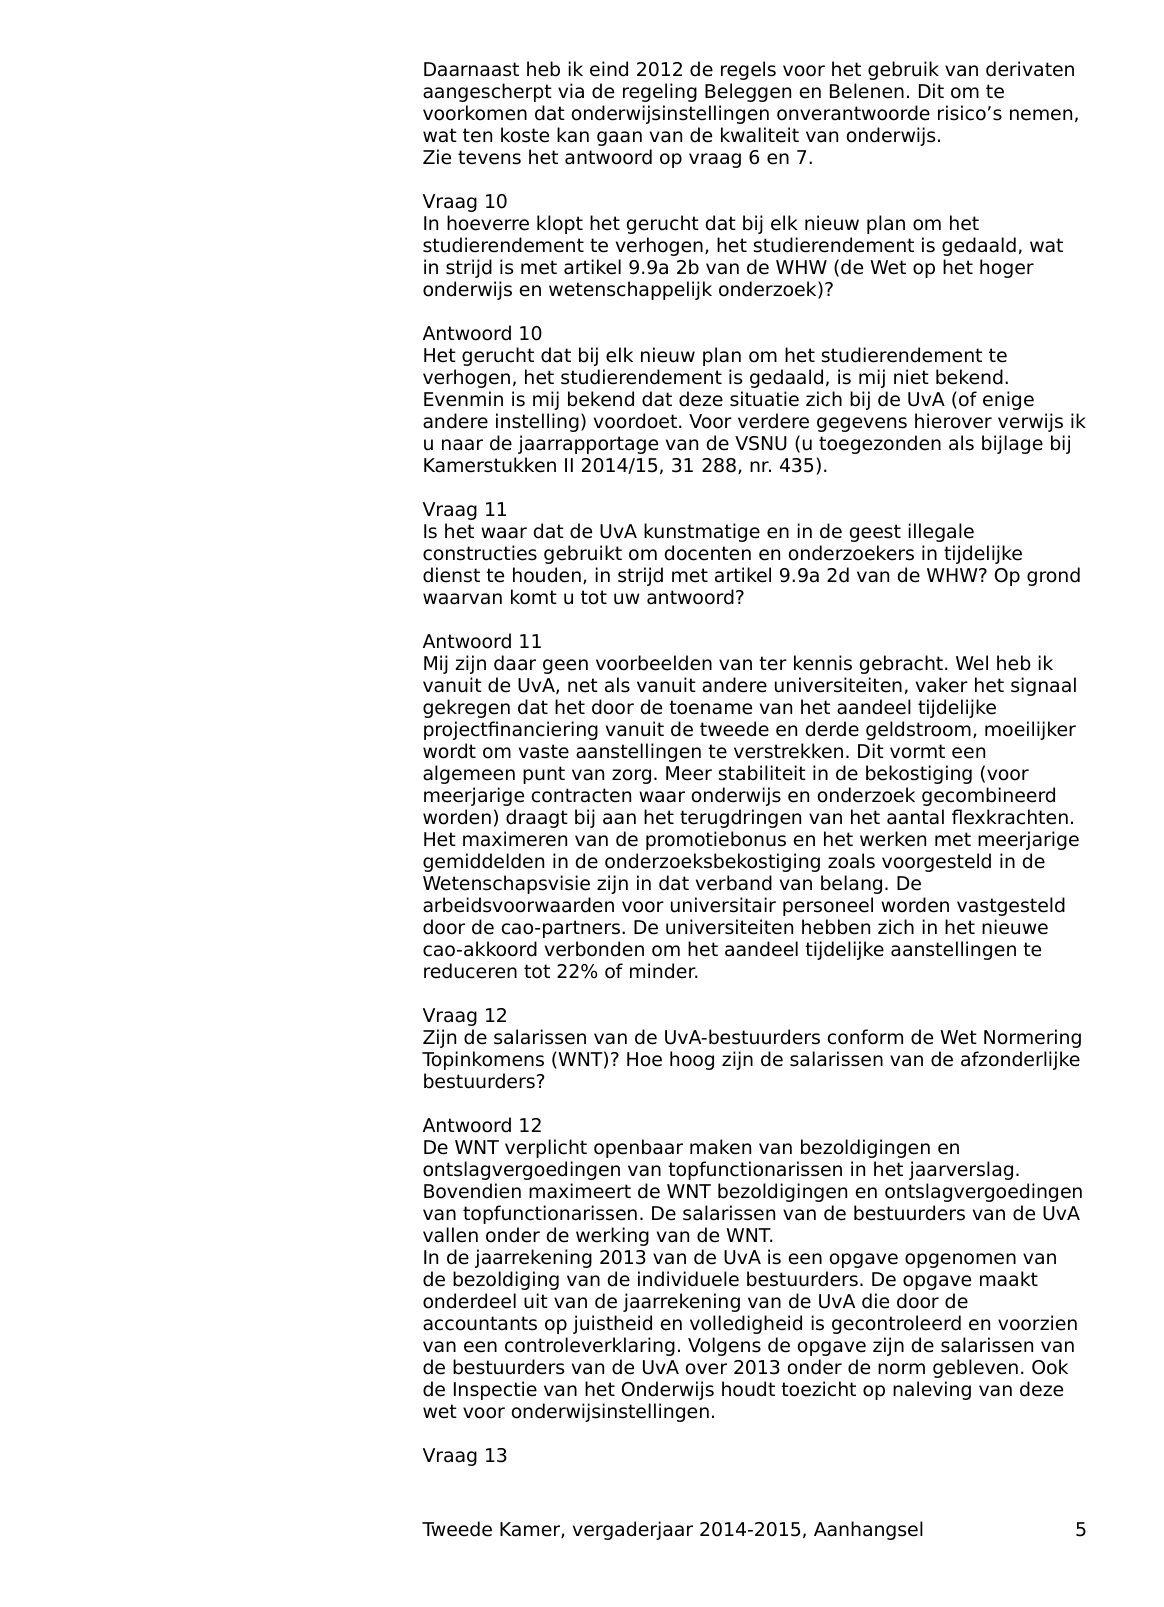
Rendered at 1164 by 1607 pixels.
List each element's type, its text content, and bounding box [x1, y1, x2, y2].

text Antwoord 10 [422, 323, 1087, 345]
text Daarnaast heb ik eind 2012 de regels voor het gebruik van derivaten aangescherpt via de regeling Beleggen en Belenen. Dit om te voorkomen dat onderwijsinstellingen onverantwoorde risico’s nemen, wat ten koste kan gaan van de kwaliteit van onderwijs. [422, 59, 1087, 147]
text Vraag 12 [422, 1005, 1087, 1027]
text Is het waar dat de UvA kunstmatige en in de geest illegale constructies gebruikt om docenten en onderzoekers in tijdelijke dienst te houden, in strijd met artikel 9.9a 2d van de WHW? Op grond waarvan komt u tot uw antwoord? [422, 521, 1087, 609]
text Mij zijn daar geen voorbeelden van ter kennis gebracht. Wel heb ik vanuit de UvA, net als vanuit andere universiteiten, vaker het signaal gekregen dat het door de toename van het aandeel tijdelijke projectfinanciering vanuit de tweede en derde geldstroom, moeilijker wordt om vaste aanstellingen te verstrekken. Dit vormt een algemeen punt van zorg. Meer stabiliteit in de bekostiging (voor meerjarige contracten waar onderwijs en onderzoek gecombineerd worden) draagt bij aan het terugdringen van het aantal flexkrachten. Het maximeren van de promotiebonus en het werken met meerjarige gemiddelden in de onderzoeksbekostiging zoals voorgesteld in de Wetenschapsvisie zijn in dat verband van belang. De arbeidsvoorwaarden voor universitair personeel worden vastgesteld door de cao-partners. De universiteiten hebben zich in het nieuwe cao-akkoord verbonden om het aandeel tijdelijke aanstellingen te reduceren tot 22% of minder. [422, 653, 1087, 983]
text In de jaarrekening 2013 van de UvA is een opgave opgenomen van de bezoldiging van de individuele bestuurders. De opgave maakt onderdeel uit van de jaarrekening van de UvA die door de accountants op juistheid en volledigheid is gecontroleerd en voorzien van een controleverklaring. Volgens de opgave zijn de salarissen van de bestuurders van de UvA over 2013 onder de norm gebleven. Ook de Inspectie van het Onderwijs houdt toezicht op naleving van deze wet voor onderwijsinstellingen. [422, 1247, 1087, 1423]
text De WNT verplicht openbaar maken van bezoldigingen en ontslagvergoedingen van topfunctionarissen in het jaarverslag. Bovendien maximeert de WNT bezoldigingen en ontslagvergoedingen van topfunctionarissen. De salarissen van de bestuurders van de UvA vallen onder de werking van de WNT. [422, 1137, 1087, 1247]
text Het gerucht dat bij elk nieuw plan om het studierendement te verhogen, het studierendement is gedaald, is mij niet bekend. Evenmin is mij bekend dat deze situatie zich bij de UvA (of enige andere instelling) voordoet. Voor verdere gegevens hierover verwijs ik u naar de jaarrapportage van de VSNU (u toegezonden als bijlage bij Kamerstukken II 2014/15, 31 288, nr. 435). [422, 345, 1087, 477]
text Vraag 10 [422, 191, 1087, 213]
text In hoeverre klopt het gerucht dat bij elk nieuw plan om het studierendement te verhogen, het studierendement is gedaald, wat in strijd is met artikel 9.9a 2b van de WHW (de Wet op het hoger onderwijs en wetenschappelijk onderzoek)? [422, 213, 1087, 301]
text Vraag 13 [422, 1445, 1087, 1467]
text Zijn de salarissen van de UvA-bestuurders conform de Wet Normering Topinkomens (WNT)? Hoe hoog zijn de salarissen van de afzonderlijke bestuurders? [422, 1027, 1087, 1093]
text Antwoord 12 [422, 1115, 1087, 1137]
text Vraag 11 [422, 499, 1087, 521]
text Zie tevens het antwoord op vraag 6 en 7. [422, 147, 1087, 169]
text Antwoord 11 [422, 631, 1087, 653]
